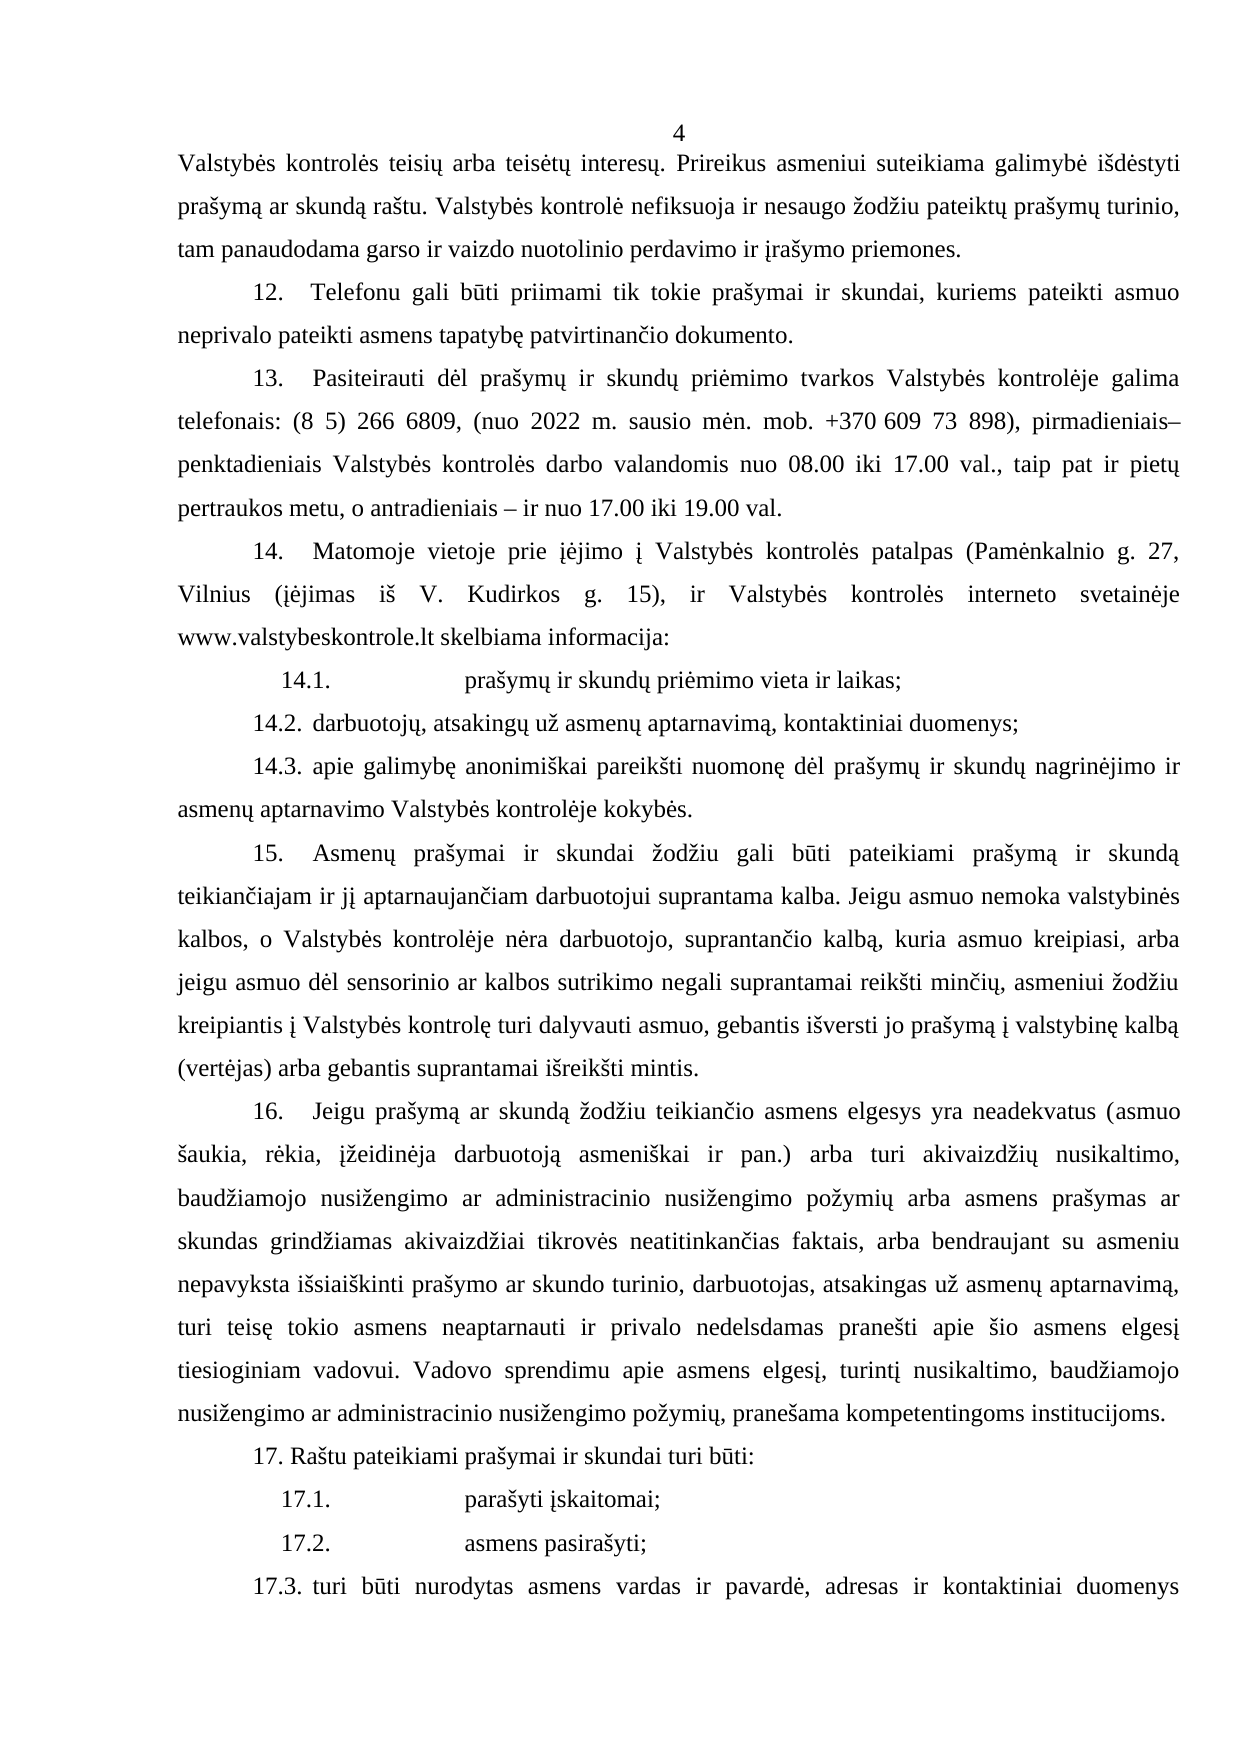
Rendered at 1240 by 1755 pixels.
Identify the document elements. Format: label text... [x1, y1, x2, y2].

text 17.3. turi būti nurodytas asmens vardas ir pavardė, adresas ir kontaktiniai duomenys [177, 1571, 1181, 1599]
text Valstybės kontrolės teisių arba teisėtų interesų. Prireikus asmeniui suteikiama galimybė išdėstyti prašymą ar skundą raštu. Valstybės kontrolė nefiksuoja ir nesaugo žodžiu pateiktų prašymų turinio, tam panaudodama garso ir vaizdo nuotolinio perdavimo ir įrašymo priemones. [177, 148, 1181, 263]
text 14.1. prašymų ir skundų priėmimo vieta ir laikas; [281, 665, 1181, 694]
text 16. Jeigu prašymą ar skundą žodžiu teikiančio asmens elgesys yra neadekvatus (asmuo šaukia, rėkia, įžeidinėja darbuotoją asmeniškai ir pan.) arba turi akivaizdžių nusikaltimo, baudžiamojo nusižengimo ar administracinio nusižengimo požymių arba asmens prašymas ar skundas grindžiamas akivaizdžiai tikrovės neatitinkančias faktais, arba bendraujant su asmeniu nepavyksta išsiaiškinti prašymo ar skundo turinio, darbuotojas, atsakingas už asmenų aptarnavimą, turi teisę tokio asmens neaptarnauti ir privalo nedelsdamas pranešti apie šio asmens elgesį tiesioginiam vadovui. Vadovo sprendimu apie asmens elgesį, turintį nusikaltimo, baudžiamojo nusižengimo ar administracinio nusižengimo požymių, pranešama kompetentingoms institucijoms. [177, 1096, 1181, 1427]
text 17.2. asmens pasirašyti; [281, 1528, 1181, 1556]
text 17.1. parašyti įskaitomai; [281, 1484, 1181, 1513]
text 17. Raštu pateikiami prašymai ir skundai turi būti: [252, 1441, 1181, 1470]
text 12. Telefonu gali būti priimami tik tokie prašymai ir skundai, kuriems pateikti asmuo neprivalo pateikti asmens tapatybę patvirtinančio dokumento. [177, 277, 1181, 349]
text 15. Asmenų prašymai ir skundai žodžiu gali būti pateikiami prašymą ir skundą teikiančiajam ir jį aptarnaujančiam darbuotojui suprantama kalba. Jeigu asmuo nemoka valstybinės kalbos, o Valstybės kontrolėje nėra darbuotojo, suprantančio kalbą, kuria asmuo kreipiasi, arba jeigu asmuo dėl sensorinio ar kalbos sutrikimo negali suprantamai reikšti minčių, asmeniui žodžiu kreipiantis į Valstybės kontrolę turi dalyvauti asmuo, gebantis išversti jo prašymą į valstybinę kalbą (vertėjas) arba gebantis suprantamai išreikšti mintis. [177, 838, 1181, 1082]
text 13. Pasiteirauti dėl prašymų ir skundų priėmimo tvarkos Valstybės kontrolėje galima telefonais: (8 5) 266 6809, (nuo 2022 m. sausio mėn. mob. +370 609 73 898), pirmadieniais–penktadieniais Valstybės kontrolės darbo valandomis nuo 08.00 iki 17.00 val., taip pat ir pietų pertraukos metu, o antradieniais – ir nuo 17.00 iki 19.00 val. [177, 363, 1181, 521]
text 14. Matomoje vietoje prie įėjimo į Valstybės kontrolės patalpas (Pamėnkalnio g. 27, Vilnius (įėjimas iš V. Kudirkos g. 15), ir Valstybės kontrolės interneto svetainėje www.valstybeskontrole.lt skelbiama informacija: [177, 536, 1181, 651]
text 14.3. apie galimybę anonimiškai pareikšti nuomonę dėl prašymų ir skundų nagrinėjimo ir asmenų aptarnavimo Valstybės kontrolėje kokybės. [177, 751, 1181, 823]
text 14.2. darbuotojų, atsakingų už asmenų aptarnavimą, kontaktiniai duomenys; [177, 708, 1181, 737]
